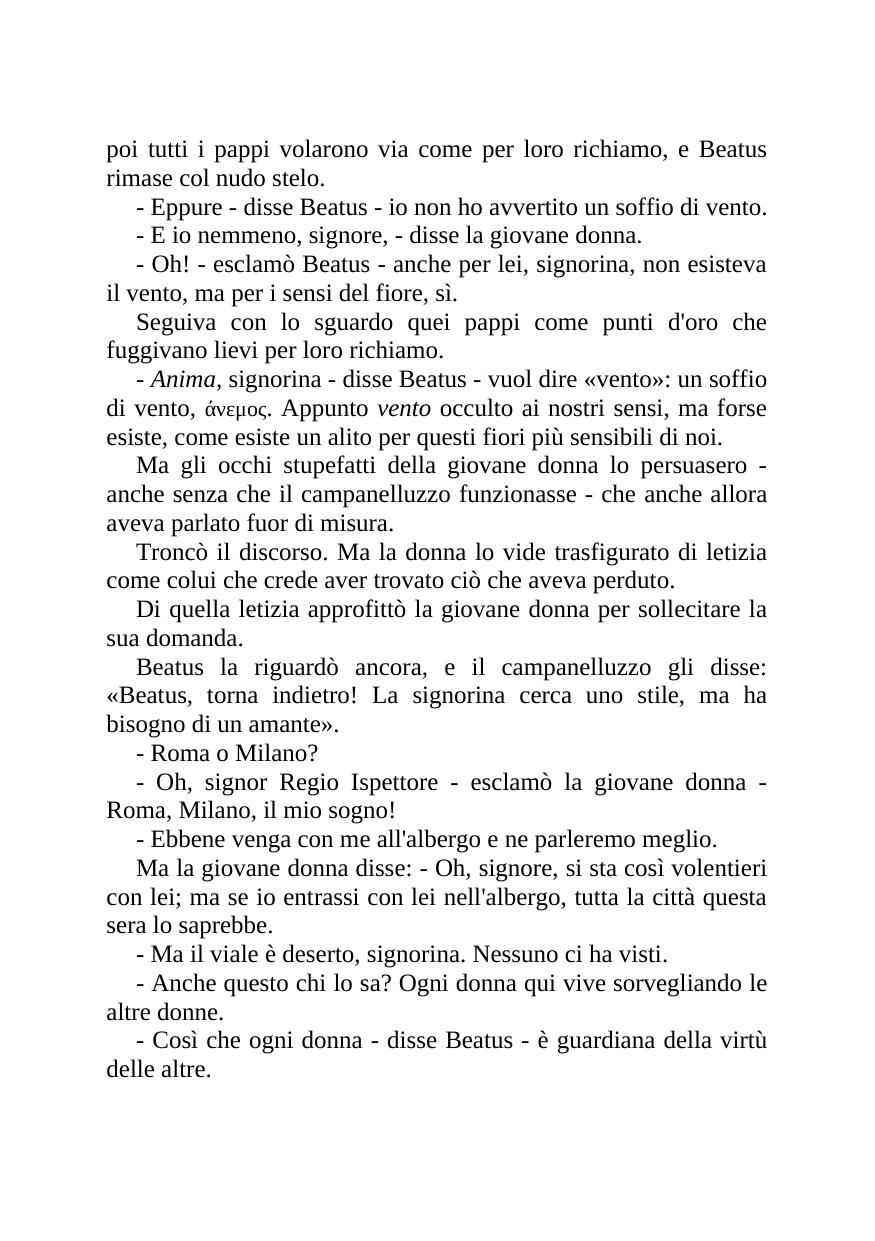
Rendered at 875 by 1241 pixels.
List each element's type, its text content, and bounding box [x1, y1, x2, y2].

text - Eppure - disse Beatus - io non ho avvertito un soffio di vento. [106, 192, 768, 221]
text - Ma il viale è deserto, signorina. Nessuno ci ha visti. [106, 939, 768, 968]
text Ma gli occhi stupefatti della giovane donna lo persuasero - anche senza che il campanelluzzo funzionasse - che anche allora aveva parlato fuor di misura. [106, 451, 768, 537]
text Ma la giovane donna disse: - Oh, signore, si sta così volentieri con lei; ma se io entrassi con lei nell'albergo, tutta la città questa sera lo saprebbe. [106, 853, 768, 939]
text Di quella letizia approfittò la giovane donna per sollecitare la sua domanda. [106, 594, 768, 652]
text - Così che ogni donna - disse Beatus - è guardiana della virtù delle altre. [106, 1026, 768, 1083]
text Troncò il discorso. Ma la donna lo vide trasfigurato di letizia come colui che crede aver trovato ciò che aveva perduto. [106, 537, 768, 594]
text - Anche questo chi lo sa? Ogni donna qui vive sorvegliando le altre donne. [106, 968, 768, 1026]
text Beatus la riguardò ancora, e il campanelluzzo gli disse: «Beatus, torna indietro! La signorina cerca uno stile, ma ha bisogno di un amante». [106, 652, 768, 738]
text Seguiva con lo sguardo quei pappi come punti d'oro che fuggivano lievi per loro richiamo. [106, 307, 768, 364]
text - Roma o Milano? [106, 738, 768, 767]
text - E io nemmeno, signore, - disse la giovane donna. [106, 221, 768, 249]
text poi tutti i pappi volarono via come per loro richiamo, e Beatus rimase col nudo stelo. [106, 134, 768, 192]
text - Oh! - esclamò Beatus - anche per lei, signorina, non esisteva il vento, ma per i sensi del fiore, sì. [106, 249, 768, 307]
text - Oh, signor Regio Ispettore - esclamò la giovane donna - Roma, Milano, il mio sogno! [106, 767, 768, 824]
text - Ebbene venga con me all'albergo e ne parleremo meglio. [106, 824, 768, 853]
text - Anima, signorina - disse Beatus - vuol dire «vento»: un soffio di vento, άνεμος. Appunto vento occulto ai nostri sensi, ma forse esiste, come esiste un alito per questi fiori più sensibili di noi. [106, 364, 768, 451]
